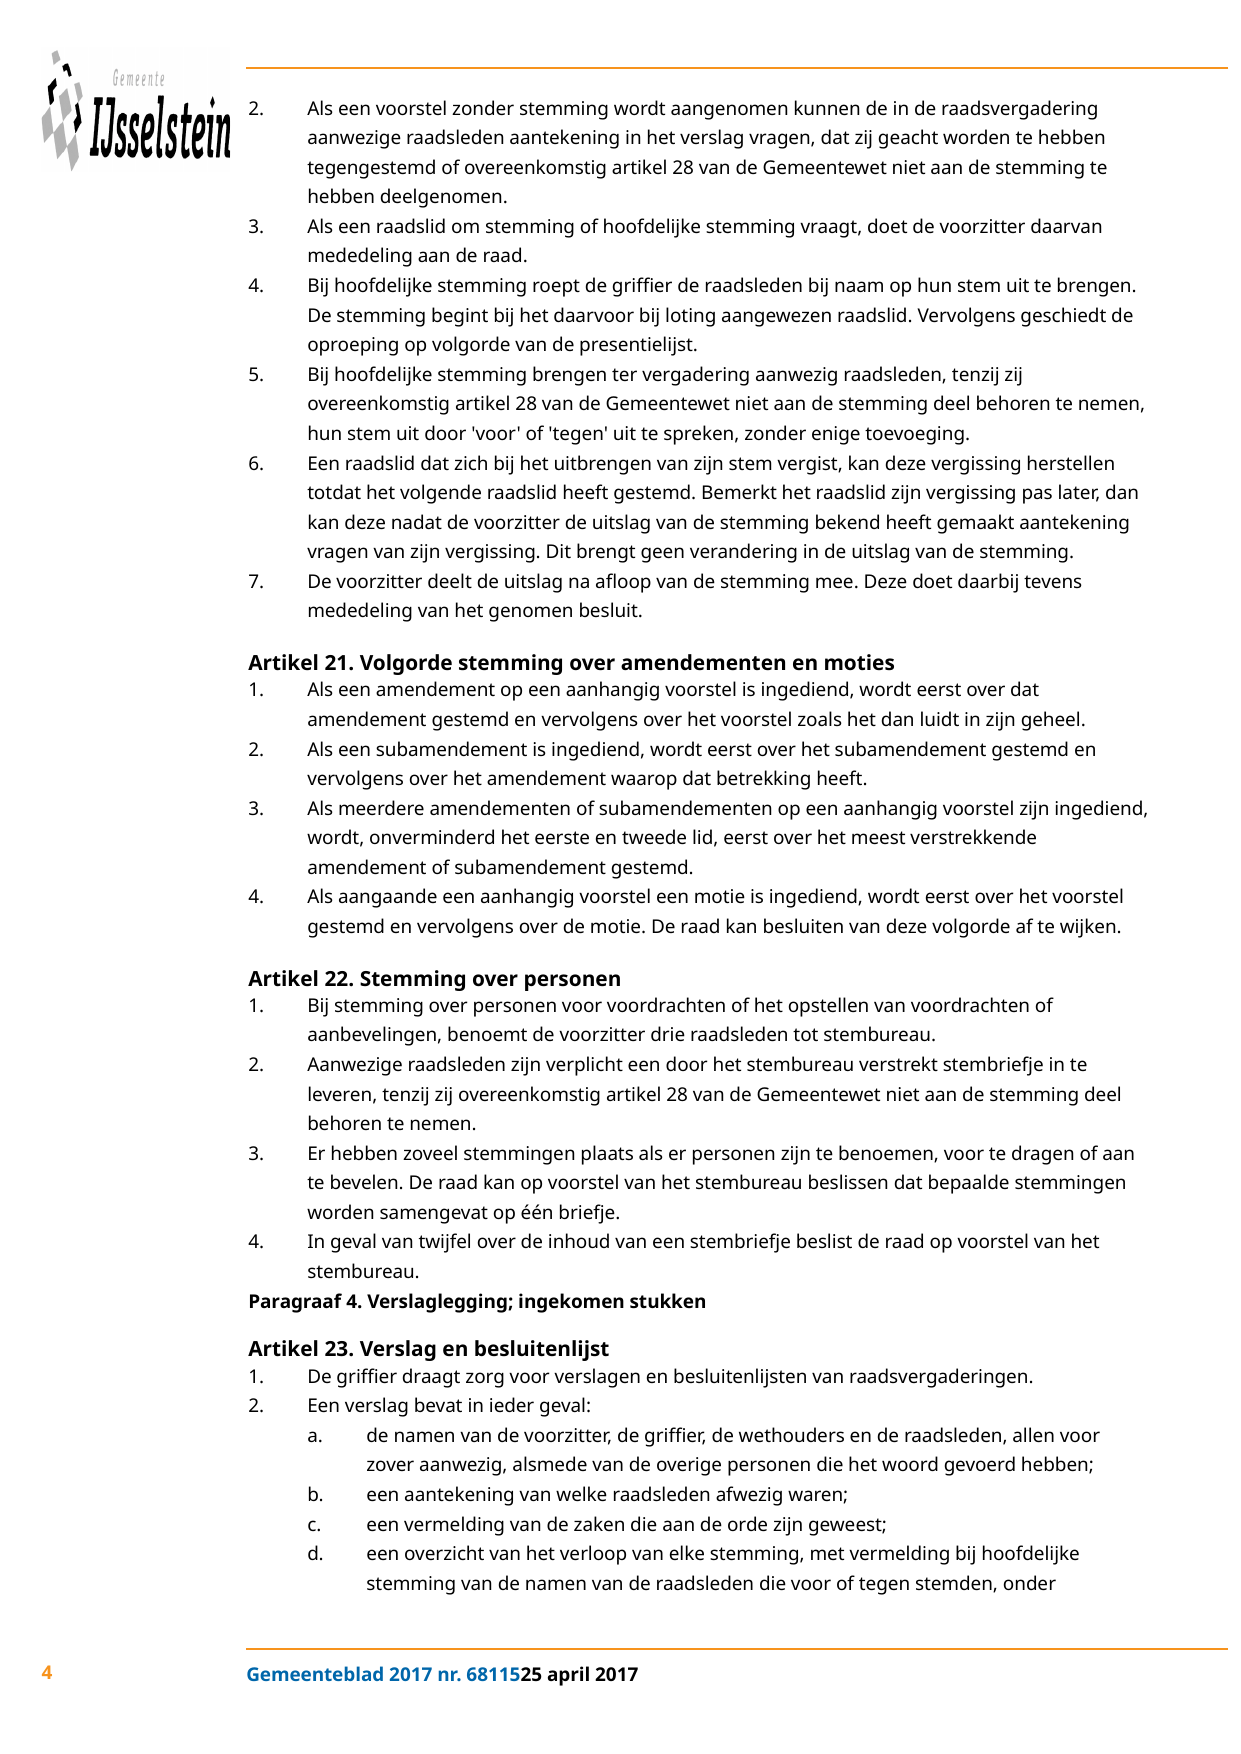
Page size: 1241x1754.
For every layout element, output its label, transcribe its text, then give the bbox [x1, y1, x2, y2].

list De voorzitter deelt de uitslag na afloop van de stemming mee. Deze doet daarbij tevens mededeling van het genomen besluit. [248, 568, 1152, 623]
text Artikel 21. Volgorde stemming over amendementen en moties [248, 648, 1152, 677]
list de namen van de voorzitter, de griffier, de wethouders en de raadsleden, allen voor zover aanwezig, alsmede van de overige personen die het woord gevoerd hebben; [307, 1422, 1152, 1477]
list De griffier draagt zorg voor verslagen en besluitenlijsten van raadsvergaderingen. [248, 1363, 1152, 1389]
picture [41, 47, 231, 172]
list een vermelding van de zaken die aan de orde zijn geweest; [307, 1511, 1152, 1537]
list In geval van twijfel over de inhoud van een stembriefje beslist de raad op voorstel van het stembureau. [248, 1229, 1152, 1284]
text Artikel 23. Verslag en besluitenlijst [248, 1334, 1152, 1363]
list Als aangaande een aanhangig voorstel een motie is ingediend, wordt eerst over het voorstel gestemd en vervolgens over de motie. De raad kan besluiten van deze volgorde af te wijken. [248, 884, 1152, 939]
list Als een subamendement is ingediend, wordt eerst over het subamendement gestemd en vervolgens over het amendement waarop dat betrekking heeft. [248, 736, 1152, 791]
list Bij hoofdelijke stemming brengen ter vergadering aanwezig raadsleden, tenzij zij overeenkomstig artikel 28 van de Gemeentewet niet aan de stemming deel behoren te nemen, hun stem uit door 'voor' of 'tegen' uit te spreken, zonder enige toevoeging. [248, 361, 1152, 446]
list Bij hoofdelijke stemming roept de griffier de raadsleden bij naam op hun stem uit te brengen. De stemming begint bij het daarvoor bij loting aangewezen raadslid. Vervolgens geschiedt de oproeping op volgorde van de presentielijst. [248, 272, 1152, 357]
list Als een voorstel zonder stemming wordt aangenomen kunnen de in de raadsvergadering aanwezige raadsleden aantekening in het verslag vragen, dat zij geacht worden te hebben tegengestemd of overeenkomstig artikel 28 van de Gemeentewet niet aan de stemming te hebben deelgenomen. [248, 95, 1152, 209]
list Als meerdere amendementen of subamendementen op een aanhangig voorstel zijn ingediend, wordt, onverminderd het eerste en tweede lid, eerst over het meest verstrekkende amendement of subamendement gestemd. [248, 795, 1152, 880]
list Aanwezige raadsleden zijn verplicht een door het stembureau verstrekt stembriefje in te leveren, tenzij zij overeenkomstig artikel 28 van de Gemeentewet niet aan de stemming deel behoren te nemen. [248, 1051, 1152, 1136]
list Bij stemming over personen voor voordrachten of het opstellen van voordrachten of aanbevelingen, benoemt de voorzitter drie raadsleden tot stembureau. [248, 992, 1152, 1047]
list Als een raadslid om stemming of hoofdelijke stemming vraagt, doet de voorzitter daarvan mededeling aan de raad. [248, 213, 1152, 268]
list Er hebben zoveel stemmingen plaats als er personen zijn te benoemen, voor te dragen of aan te bevelen. De raad kan op voorstel van het stembureau beslissen dat bepaalde stemmingen worden samengevat op één briefje. [248, 1140, 1152, 1225]
list Een verslag bevat in ieder geval: [248, 1392, 1152, 1418]
list Een raadslid dat zich bij het uitbrengen van zijn stem vergist, kan deze vergissing herstellen totdat het volgende raadslid heeft gestemd. Bemerkt het raadslid zijn vergissing pas later, dan kan deze nadat de voorzitter de uitslag van de stemming bekend heeft gemaakt aantekening vragen van zijn vergissing. Dit brengt geen verandering in de uitslag van de stemming. [248, 450, 1152, 564]
text Paragraaf 4. Verslaglegging; ingekomen stukken [248, 1288, 1152, 1314]
list een overzicht van het verloop van elke stemming, met vermelding bij hoofdelijke stemming van de namen van de raadsleden die voor of tegen stemden, onder [307, 1540, 1152, 1596]
list een aantekening van welke raadsleden afwezig waren; [307, 1481, 1152, 1507]
list Als een amendement op een aanhangig voorstel is ingediend, wordt eerst over dat amendement gestemd en vervolgens over het voorstel zoals het dan luidt in zijn geheel. [248, 677, 1152, 732]
text Artikel 22. Stemming over personen [248, 964, 1152, 992]
